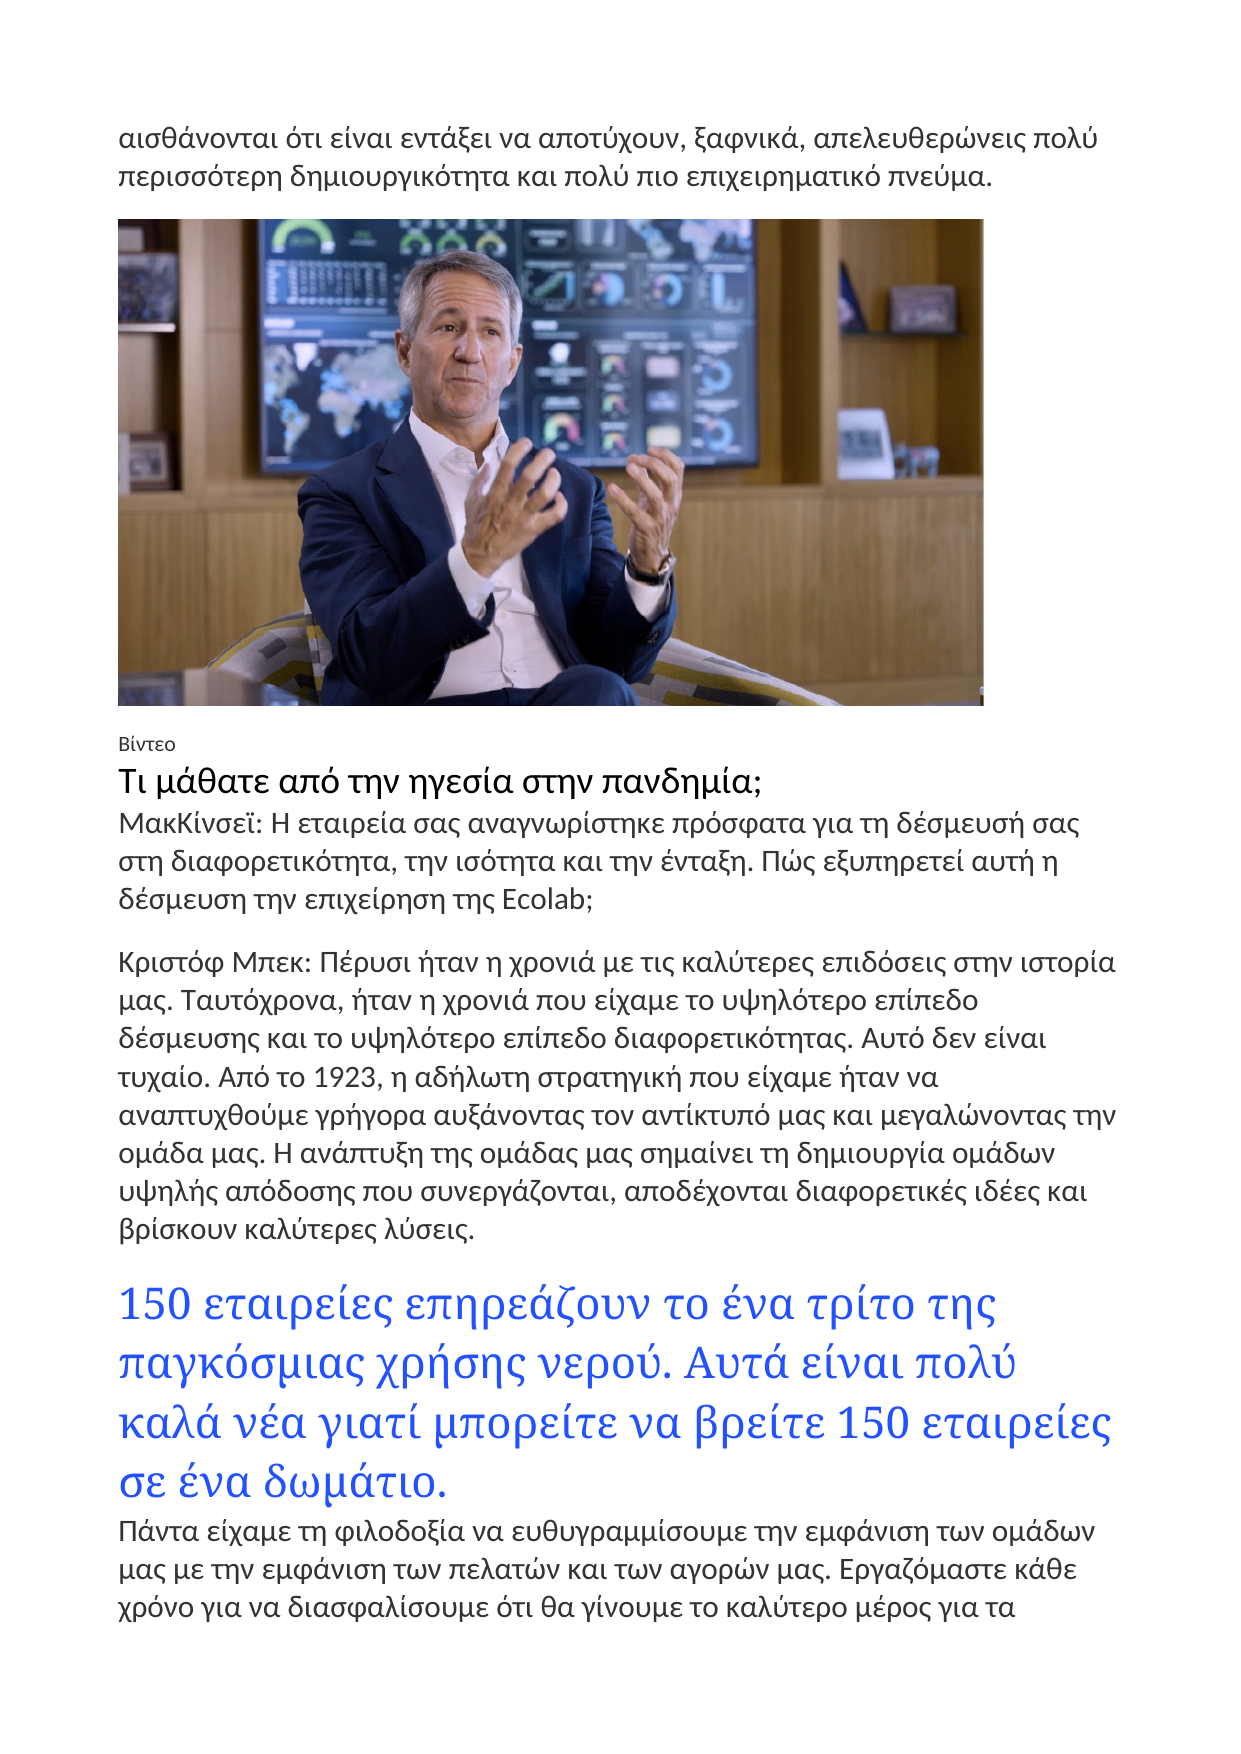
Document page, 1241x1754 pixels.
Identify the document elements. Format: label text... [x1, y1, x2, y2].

text Βίντεο [118, 731, 1122, 757]
text Κριστόφ Μπεκ: Πέρυσι ήταν η χρονιά με τις καλύτερες επιδόσεις στην ιστορία μας. Ταυτόχρονα, ήταν η χρονιά που είχαμε το υψηλότερο επίπεδο δέσμευσης και το υψηλότερο επίπεδο διαφορετικότητας. Αυτό δεν είναι τυχαίο. Από το 1923, η αδήλωτη στρατηγική που είχαμε ήταν να αναπτυχθούμε γρήγορα αυξάνοντας τον αντίκτυπό μας και μεγαλώνοντας την ομάδα μας. Η ανάπτυξη της ομάδας μας σημαίνει τη δημιουργία ομάδων υψηλής απόδοσης που συνεργάζονται, αποδέχονται διαφορετικές ιδέες και βρίσκουν καλύτερες λύσεις. [118, 942, 1122, 1247]
text αισθάνονται ότι είναι εντάξει να αποτύχουν, ξαφνικά, απελευθερώνεις πολύ περισσότερη δημιουργικότητα και πολύ πιο επιχειρηματικό πνεύμα. [118, 118, 1122, 194]
text Play Video [118, 705, 1122, 731]
text Πάντα είχαμε τη φιλοδοξία να ευθυγραμμίσουμε την εμφάνιση των ομάδων μας με την εμφάνιση των πελατών και των αγορών μας. Εργαζόμαστε κάθε χρόνο για να διασφαλίσουμε ότι θα γίνουμε το καλύτερο μέρος για τα [118, 1511, 1122, 1625]
text 150 εταιρείες επηρεάζουν το ένα τρίτο της παγκόσμιας χρήσης νερού. Αυτά είναι πολύ καλά νέα γιατί μπορείτε να βρείτε 150 εταιρείες σε ένα δωμάτιο. [118, 1272, 1122, 1511]
text ΜακΚίνσεϊ: Η εταιρεία σας αναγνωρίστηκε πρόσφατα για τη δέσμευσή σας στη διαφορετικότητα, την ισότητα και την ένταξη. Πώς εξυπηρετεί αυτή η δέσμευση την επιχείρηση της Ecolab; [118, 803, 1122, 917]
text Τι μάθατε από την ηγεσία στην πανδημία; [118, 757, 1122, 803]
